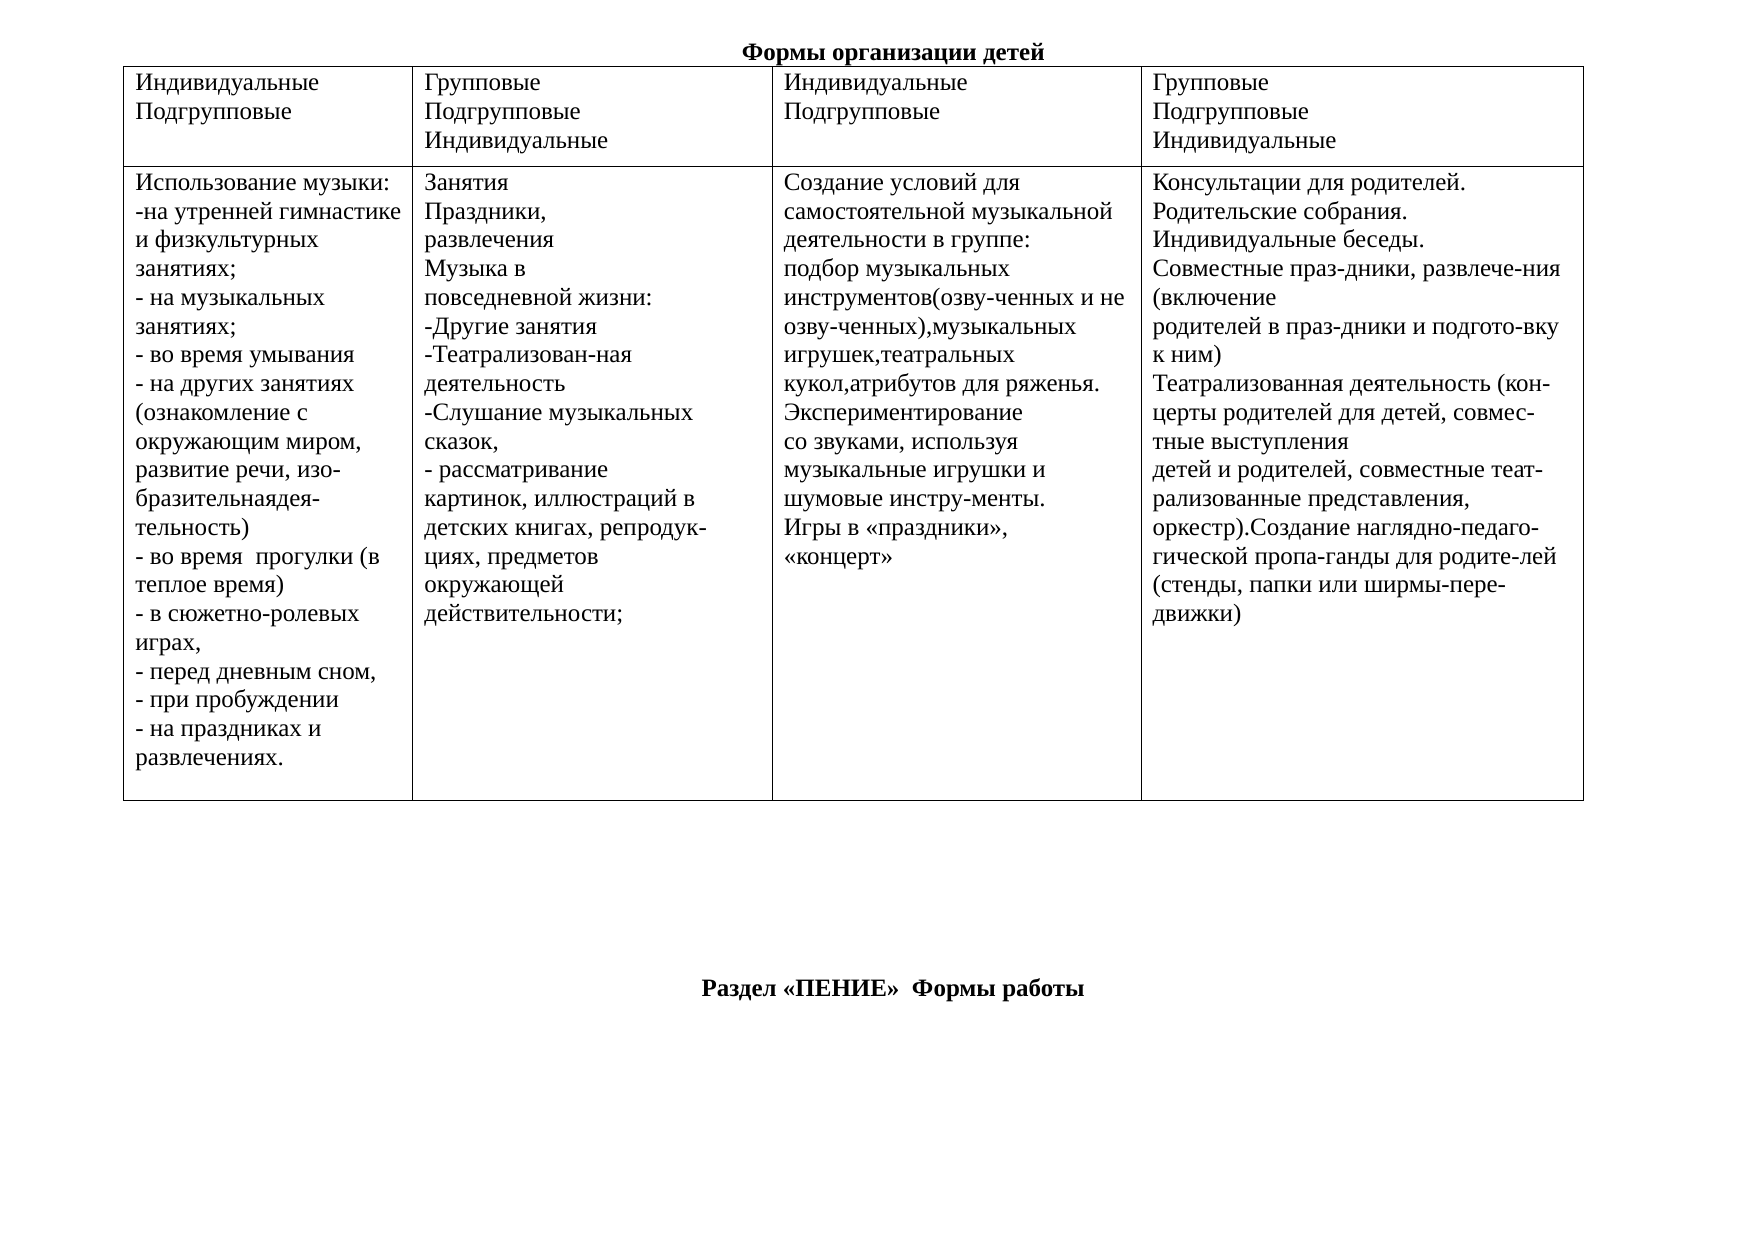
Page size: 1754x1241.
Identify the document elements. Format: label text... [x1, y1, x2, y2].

table_cell Использование музыки: -на утренней гимнастике и физкультурных занятиях; - на музыкальных занятиях; - во время умывания - на других занятиях (ознакомление с окружающим миром, развитие речи, изо-бразительнаядея-тельность) - во время прогулки (в теплое время) - в сюжетно-ролевых играх, - перед дневным сном, - при пробуждении - на праздниках и развлечениях. [124, 167, 412, 799]
table_cell Консультации для родителей. Родительские собрания. Индивидуальные беседы. Совместные праз-дники, развлече-ния (включение родителей в праз-дники и подгото-вку к ним) Театрализованная деятельность (кон-церты родителей для детей, совмес-тные выступления детей и родителей, совместные теат-рализованные представления, оркестр).Создание наглядно-педаго-гической пропа-ганды для родите-лей (стенды, папки или ширмы-пере-движки) [1142, 167, 1583, 799]
table_cell Занятия Праздники, развлечения Музыка в повседневной жизни: -Другие занятия -Театрализован-ная деятельность -Слушание музыкальных сказок, - рассматривание картинок, иллюстраций в детских книгах, репродук-циях, предметов окружающей действительности; [413, 167, 772, 799]
text Формы организации детей [118, 37, 1668, 66]
table_header Групповые Подгрупповые Индивидуальные [1142, 67, 1583, 166]
table_header Индивидуальные Подгрупповые [773, 67, 1141, 166]
table_header Групповые Подгрупповые Индивидуальные [413, 67, 772, 166]
table_cell Создание условий для самостоятельной музыкальной деятельности в группе: подбор музыкальных инструментов(озву-ченных и не озву-ченных),музыкальных игрушек,театральных кукол,атрибутов для ряженья. Экспериментирование со звуками, используя музыкальные игрушки и шумовые инстру-менты. Игры в «праздники», «концерт» [773, 167, 1141, 799]
table_header Индивидуальные Подгрупповые [124, 67, 412, 166]
text Раздел «ПЕНИЕ» Формы работы [118, 973, 1668, 1002]
